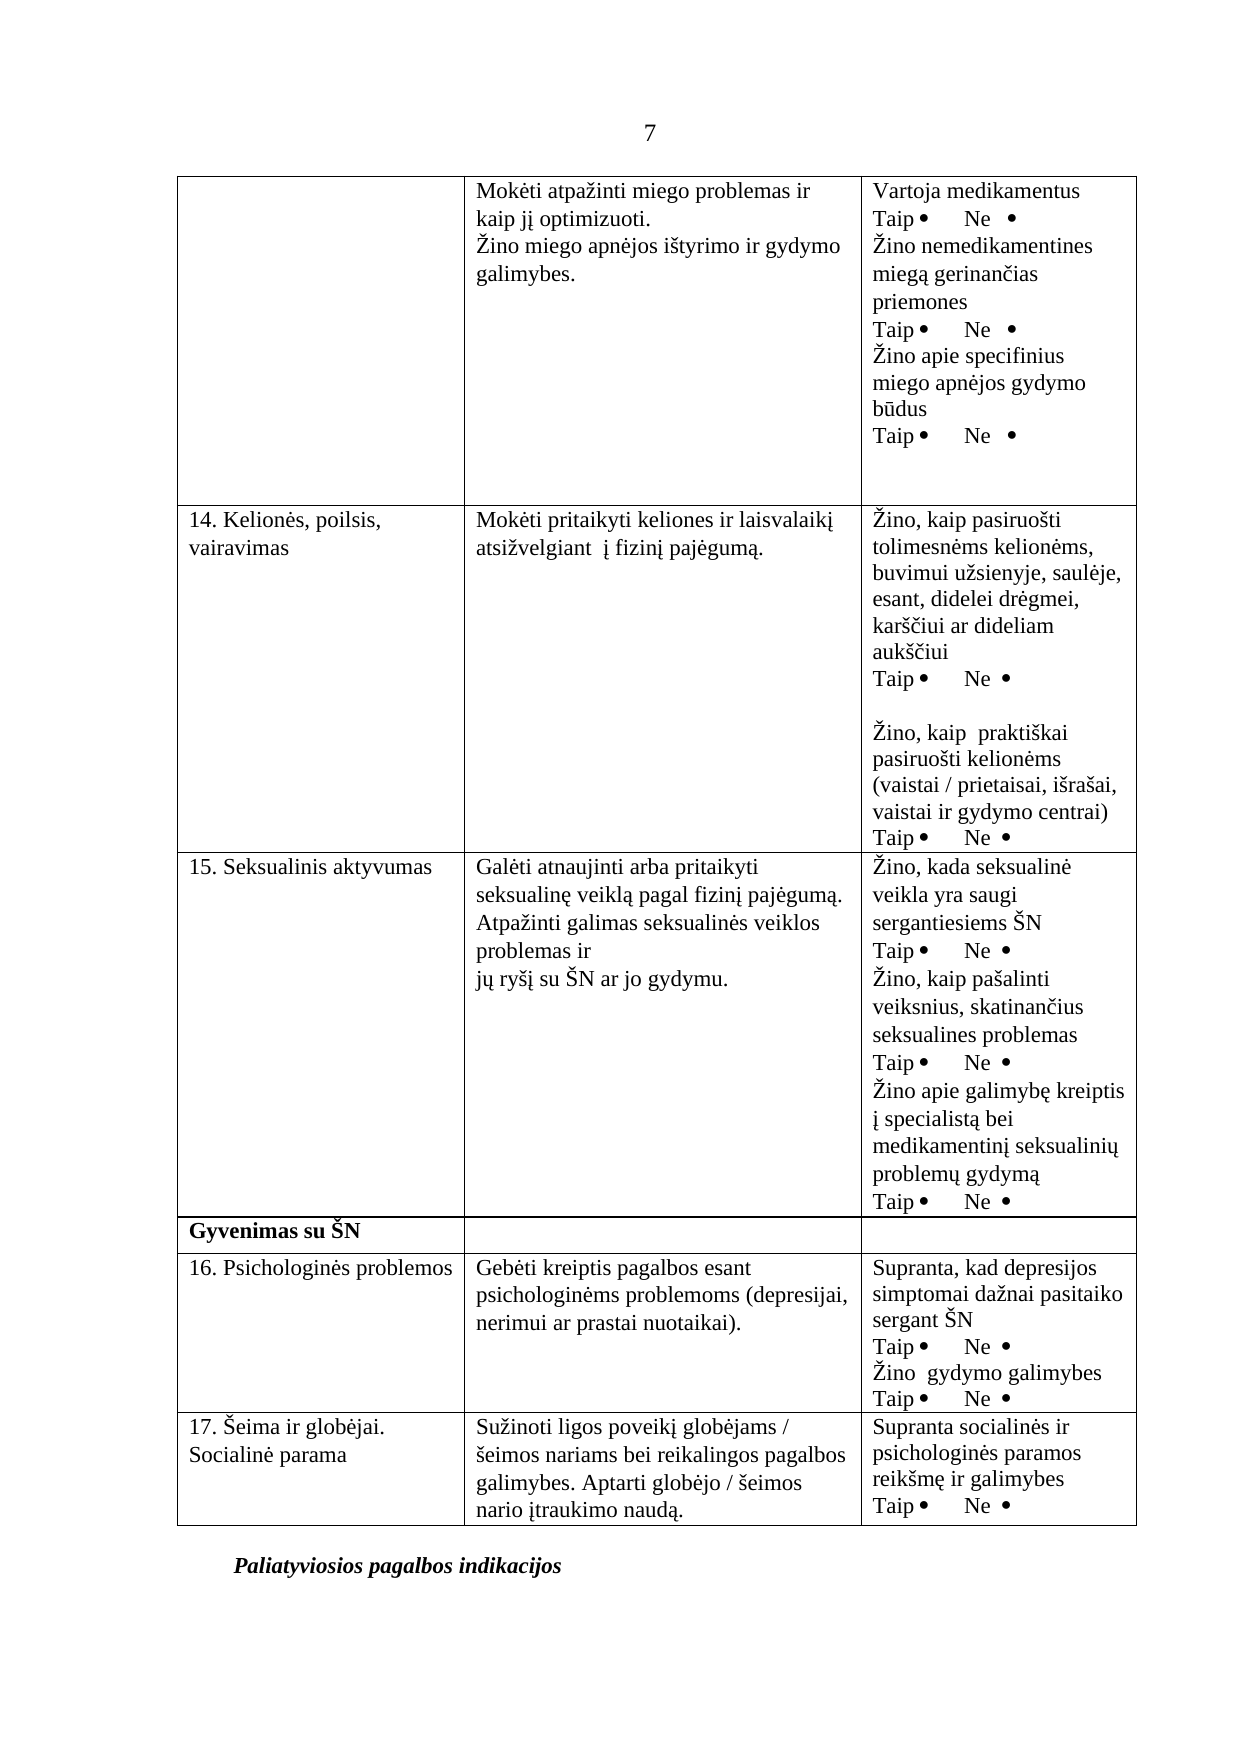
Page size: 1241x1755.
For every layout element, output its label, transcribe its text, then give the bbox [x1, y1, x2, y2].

table_cell Sužinoti ligos poveikį globėjams / šeimos nariams bei reikalingos pagalbos galimybes. Aptarti globėjo / šeimos nario įtraukimo naudą. [465, 1413, 861, 1524]
table_cell Gebėti kreiptis pagalbos esant psichologinėms problemoms (depresijai, nerimui ar prastai nuotaikai). [465, 1254, 861, 1412]
table_cell 15. Seksualinis aktyvumas [178, 853, 464, 1216]
table_cell 14. Kelionės, poilsis, vairavimas [178, 506, 464, 852]
table_cell 16. Psichologinės problemos [178, 1254, 464, 1412]
table_cell Supranta socialinės ir psichologinės paramos reikšmę ir galimybes Taip  Ne  [862, 1413, 1136, 1524]
table_cell Vartoja medikamentus Taip  Ne  Žino nemedikamentines miegą gerinančias priemones Taip  Ne  Žino apie specifinius miego apnėjos gydymo būdus Taip  Ne  [862, 177, 1136, 505]
table_cell Žino, kaip pasiruošti tolimesnėms kelionėms, buvimui užsienyje, saulėje, esant, didelei drėgmei, karščiui ar dideliam aukščiui Taip  Ne  Žino, kaip praktiškai pasiruošti kelionėms (vaistai / prietaisai, išrašai, vaistai ir gydymo centrai) Taip  Ne  [862, 506, 1136, 852]
table_cell Gyvenimas su ŠN [178, 1218, 464, 1253]
table_cell 17. Šeima ir globėjai. Socialinė parama [178, 1413, 464, 1524]
table_cell [862, 1218, 1136, 1253]
table_cell Supranta, kad depresijos simptomai dažnai pasitaiko sergant ŠN Taip  Ne  Žino gydymo galimybes Taip  Ne  [862, 1254, 1136, 1412]
table_cell Žino, kada seksualinė veikla yra saugi sergantiesiems ŠN Taip  Ne  Žino, kaip pašalinti veiksnius, skatinančius seksualines problemas Taip  Ne  Žino apie galimybę kreiptis į specialistą bei medikamentinį seksualinių problemų gydymą Taip  Ne  [862, 853, 1136, 1216]
table_cell Mokėti atpažinti miego problemas ir kaip jį optimizuoti. Žino miego apnėjos ištyrimo ir gydymo galimybes. [465, 177, 861, 505]
table_cell [178, 177, 464, 505]
table_cell [465, 1218, 861, 1253]
table_cell Galėti atnaujinti arba pritaikyti seksualinę veiklą pagal fizinį pajėgumą. Atpažinti galimas seksualinės veiklos problemas ir jų ryšį su ŠN ar jo gydymu. [465, 853, 861, 1216]
text Paliatyviosios pagalbos indikacijos [177, 1552, 1122, 1578]
table_cell Mokėti pritaikyti keliones ir laisvalaikį atsižvelgiant į fizinį pajėgumą. [465, 506, 861, 852]
